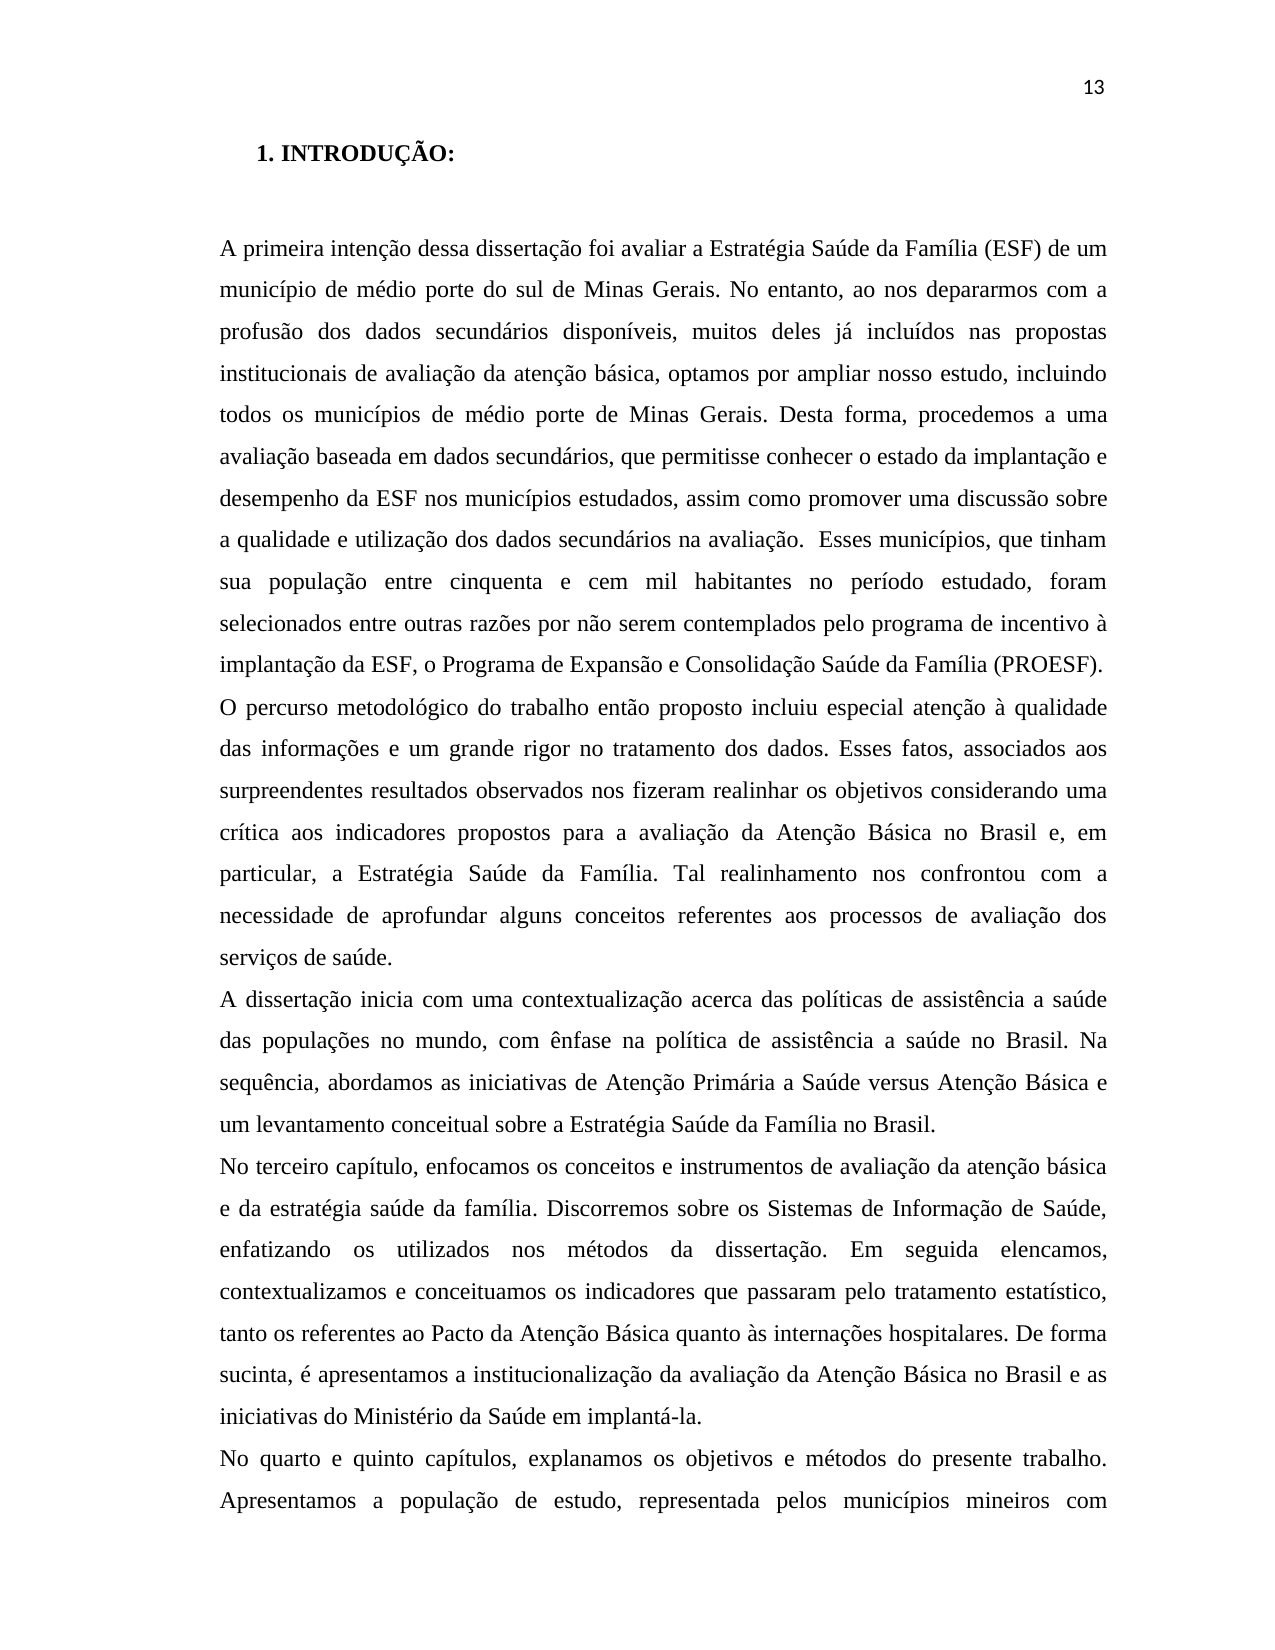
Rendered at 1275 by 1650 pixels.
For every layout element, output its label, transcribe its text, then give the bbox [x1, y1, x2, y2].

text O percurso metodológico do trabalho então proposto incluiu especial atenção à qualidade das informações e um grande rigor no tratamento dos dados. Esses fatos, associados aos surpreendentes resultados observados nos fizeram realinhar os objetivos considerando uma crítica aos indicadores propostos para a avaliação da Atenção Básica no Brasil e, em particular, a Estratégia Saúde da Família. Tal realinhamento nos confrontou com a necessidade de aprofundar alguns conceitos referentes aos processos de avaliação dos serviços de saúde. [219, 692, 1109, 970]
text 1. INTRODUÇÃO: [256, 139, 1175, 166]
text A primeira intenção dessa dissertação foi avaliar a Estratégia Saúde da Família (ESF) de um município de médio porte do sul de Minas Gerais. No entanto, ao nos depararmos com a profusão dos dados secundários disponíveis, muitos deles já incluídos nas propostas institucionais de avaliação da atenção básica, optamos por ampliar nosso estudo, incluindo todos os municípios de médio porte de Minas Gerais. Desta forma, procedemos a uma avaliação baseada em dados secundários, que permitisse conhecer o estado da implantação e desempenho da ESF nos municípios estudados, assim como promover uma discussão sobre a qualidade e utilização dos dados secundários na avaliação. Esses municípios, que tinham sua população entre cinquenta e cem mil habitantes no período estudado, foram selecionados entre outras razões por não serem contemplados pelo programa de incentivo à implantação da ESF, o Programa de Expansão e Consolidação Saúde da Família (PROESF). [219, 234, 1109, 678]
text No terceiro capítulo, enfocamos os conceitos e instrumentos de avaliação da atenção básica e da estratégia saúde da família. Discorremos sobre os Sistemas de Informação de Saúde, enfatizando os utilizados nos métodos da dissertação. Em seguida elencamos, contextualizamos e conceituamos os indicadores que passaram pelo tratamento estatístico, tanto os referentes ao Pacto da Atenção Básica quanto às internações hospitalares. De forma sucinta, é apresentamos a institucionalização da avaliação da Atenção Básica no Brasil e as iniciativas do Ministério da Saúde em implantá-la. [219, 1152, 1109, 1429]
text No quarto e quinto capítulos, explanamos os objetivos e métodos do presente trabalho. Apresentamos a população de estudo, representada pelos municípios mineiros com [219, 1444, 1109, 1513]
text A dissertação inicia com uma contextualização acerca das políticas de assistência a saúde das populações no mundo, com ênfase na política de assistência a saúde no Brasil. Na sequência, abordamos as iniciativas de Atenção Primária a Saúde versus Atenção Básica e um levantamento conceitual sobre a Estratégia Saúde da Família no Brasil. [219, 985, 1109, 1137]
